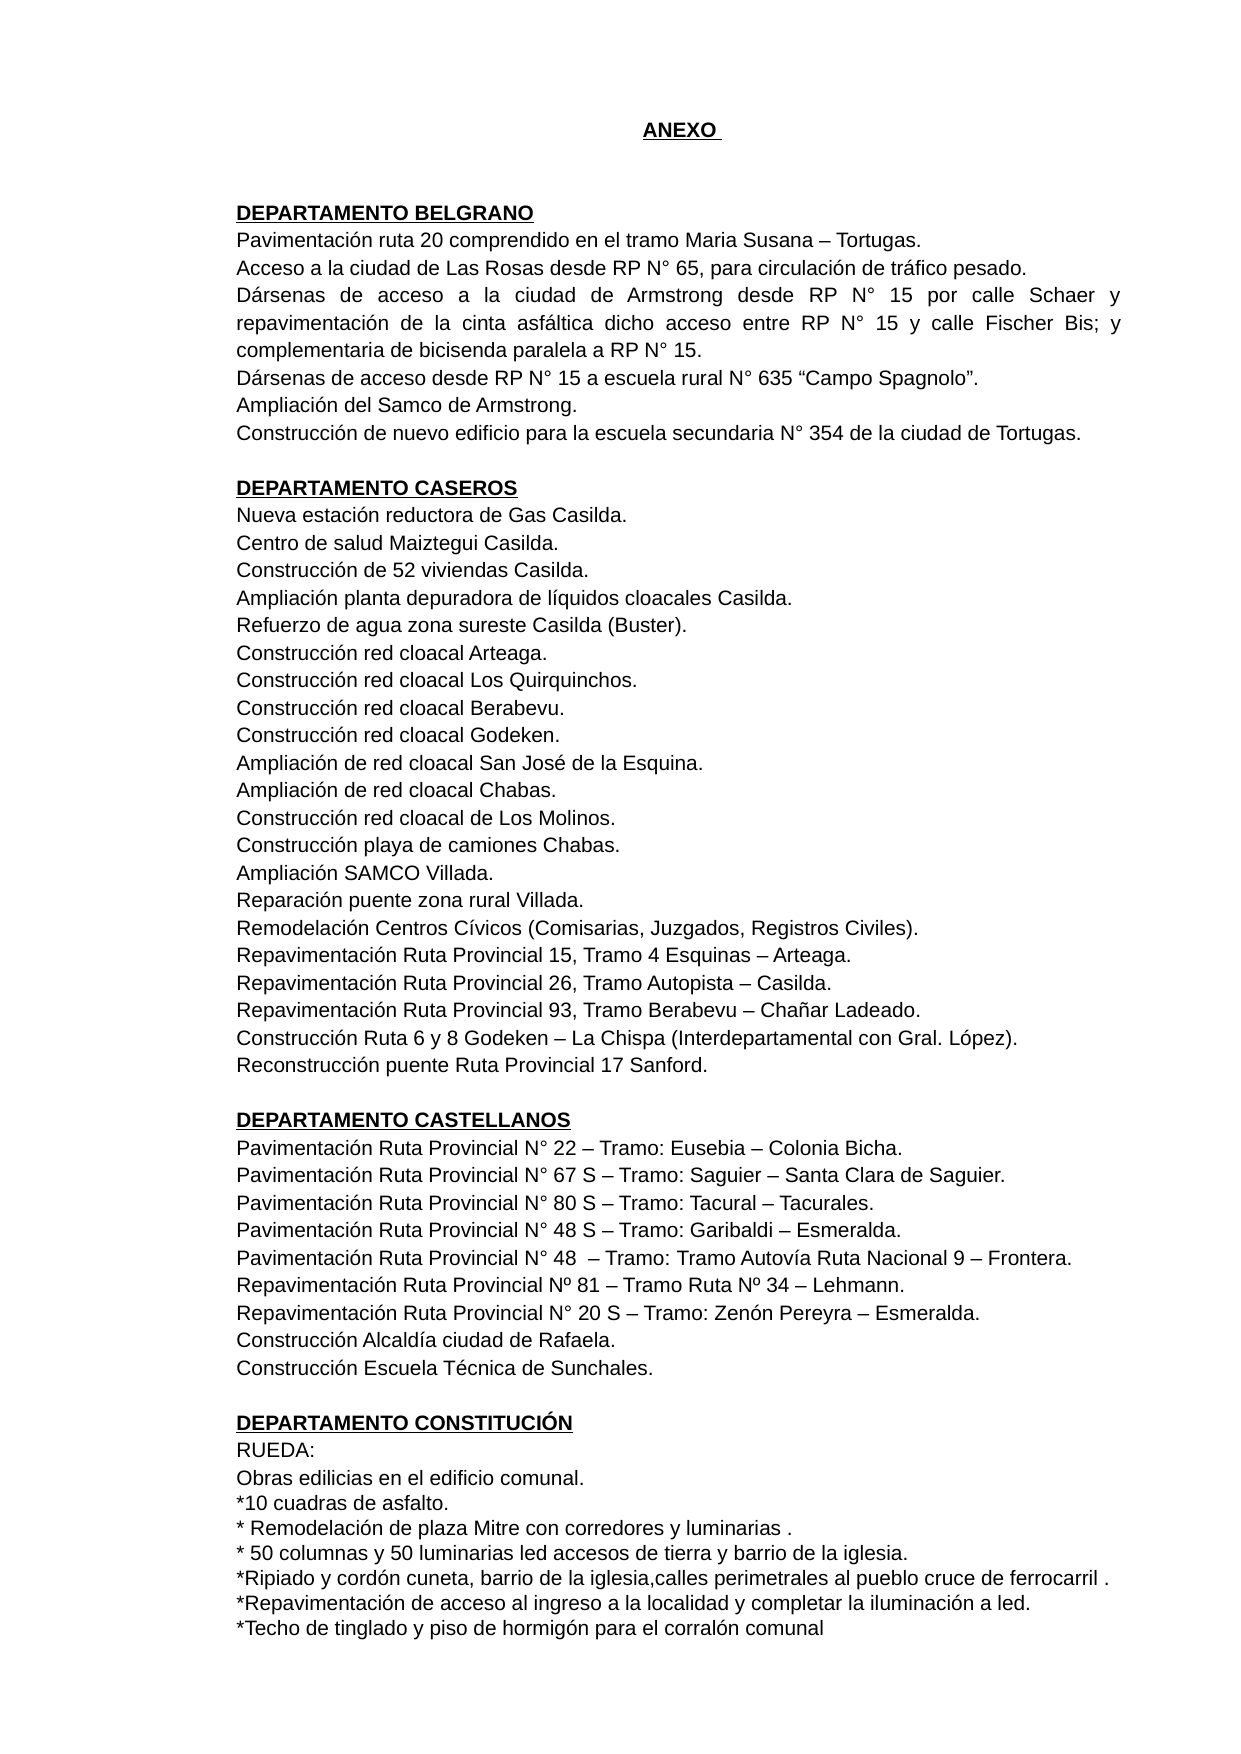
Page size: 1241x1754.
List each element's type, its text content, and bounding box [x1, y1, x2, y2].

text *Ripiado y cordón cuneta, barrio de la iglesia,calles perimetrales al pueblo cruce de ferrocarril . [236, 1566, 1122, 1590]
list Construcción de nuevo edificio para la escuela secundaria N° 354 de la ciudad de Tortugas. [236, 421, 1122, 444]
text ANEXO [236, 118, 1122, 142]
text *Techo de tinglado y piso de hormigón para el corralón comunal [236, 1616, 1122, 1640]
list Repavimentación Ruta Provincial N° 20 S – Tramo: Zenón Pereyra – Esmeralda. [236, 1301, 1122, 1324]
list Repavimentación Ruta Provincial Nº 81 – Tramo Ruta Nº 34 – Lehmann. [236, 1273, 1122, 1297]
list Construcción Ruta 6 y 8 Godeken – La Chispa (Interdepartamental con Gral. López). [236, 1026, 1122, 1049]
list Construcción Alcaldía ciudad de Rafaela. [236, 1328, 1122, 1352]
text DEPARTAMENTO CASEROS [236, 476, 1122, 499]
list Construcción de 52 viviendas Casilda. [236, 558, 1122, 582]
text DEPARTAMENTO BELGRANO [236, 201, 1122, 224]
list Ampliación SAMCO Villada. [236, 861, 1122, 884]
text DEPARTAMENTO CONSTITUCIÓN [236, 1411, 1122, 1434]
list Repavimentación Ruta Provincial 15, Tramo 4 Esquinas – Arteaga. [236, 943, 1122, 967]
list Remodelación Centros Cívicos (Comisarias, Juzgados, Registros Civiles). [236, 916, 1122, 939]
list Pavimentación Ruta Provincial N° 80 S – Tramo: Tacural – Tacurales. [236, 1191, 1122, 1214]
list Ampliación planta depuradora de líquidos cloacales Casilda. [236, 586, 1122, 609]
list Reconstrucción puente Ruta Provincial 17 Sanford. [236, 1053, 1122, 1077]
text RUEDA: [236, 1438, 1122, 1462]
text * Remodelación de plaza Mitre con corredores y luminarias . [236, 1516, 1122, 1540]
list Pavimentación Ruta Provincial N° 22 – Tramo: Eusebia – Colonia Bicha. [236, 1136, 1122, 1159]
text *10 cuadras de asfalto. [236, 1491, 1122, 1515]
text Obras edilicias en el edificio comunal. [236, 1466, 1122, 1489]
list Ampliación de red cloacal San José de la Esquina. [236, 751, 1122, 774]
list Pavimentación Ruta Provincial N° 48 – Tramo: Tramo Autovía Ruta Nacional 9 – Frontera. [236, 1246, 1122, 1269]
list Construcción red cloacal Berabevu. [236, 696, 1122, 719]
list Pavimentación Ruta Provincial N° 67 S – Tramo: Saguier – Santa Clara de Saguier. [236, 1163, 1122, 1187]
list Construcción red cloacal de Los Molinos. [236, 806, 1122, 829]
list Construcción red cloacal Arteaga. [236, 641, 1122, 664]
list Nueva estación reductora de Gas Casilda. [236, 503, 1122, 527]
list Reparación puente zona rural Villada. [236, 888, 1122, 912]
list Ampliación del Samco de Armstrong. [236, 393, 1122, 417]
list Ampliación de red cloacal Chabas. [236, 778, 1122, 802]
list Construcción playa de camiones Chabas. [236, 833, 1122, 857]
text DEPARTAMENTO CASTELLANOS [236, 1108, 1122, 1132]
list Centro de salud Maiztegui Casilda. [236, 531, 1122, 554]
list Repavimentación Ruta Provincial 93, Tramo Berabevu – Chañar Ladeado. [236, 998, 1122, 1022]
list Dársenas de acceso a la ciudad de Armstrong desde RP N° 15 por calle Schaer y repavimentación de la cinta asfáltica dicho acceso entre RP N° 15 y calle Fischer Bis; y complementaria de bicisenda paralela a RP N° 15. [236, 283, 1122, 362]
list Construcción Escuela Técnica de Sunchales. [236, 1356, 1122, 1379]
list Dársenas de acceso desde RP N° 15 a escuela rural N° 635 “Campo Spagnolo”. [236, 366, 1122, 389]
list Acceso a la ciudad de Las Rosas desde RP N° 65, para circulación de tráfico pesado. [236, 256, 1122, 279]
text *Repavimentación de acceso al ingreso a la localidad y completar la iluminación a led. [236, 1591, 1122, 1615]
list Construcción red cloacal Los Quirquinchos. [236, 668, 1122, 692]
list Pavimentación ruta 20 comprendido en el tramo Maria Susana – Tortugas. [236, 228, 1122, 252]
list Pavimentación Ruta Provincial N° 48 S – Tramo: Garibaldi – Esmeralda. [236, 1218, 1122, 1242]
list Refuerzo de agua zona sureste Casilda (Buster). [236, 613, 1122, 637]
list Construcción red cloacal Godeken. [236, 723, 1122, 747]
text * 50 columnas y 50 luminarias led accesos de tierra y barrio de la iglesia. [236, 1541, 1122, 1565]
list Repavimentación Ruta Provincial 26, Tramo Autopista – Casilda. [236, 971, 1122, 994]
